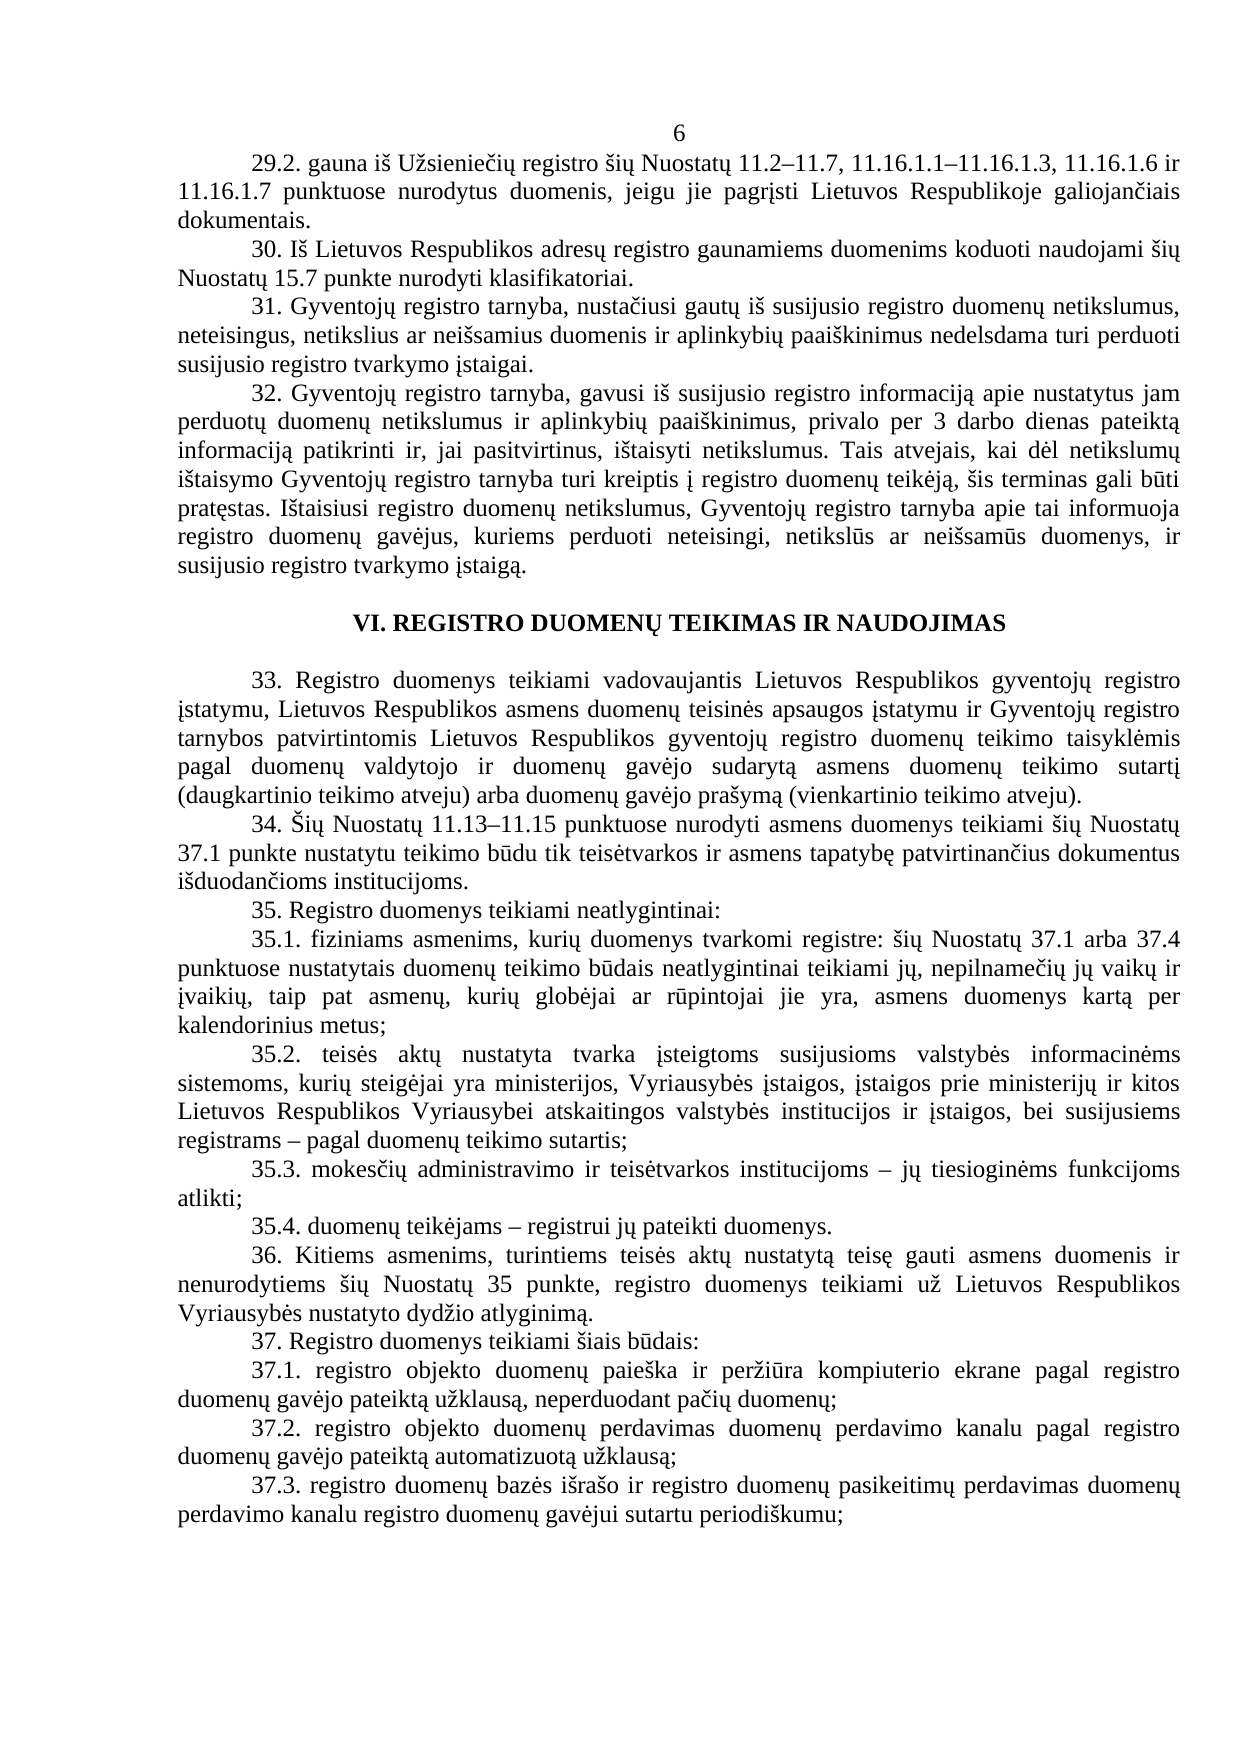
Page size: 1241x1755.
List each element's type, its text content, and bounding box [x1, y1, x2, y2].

text 31. Gyventojų registro tarnyba, nustačiusi gautų iš susijusio registro duomenų netikslumus, neteisingus, netikslius ar neišsamius duomenis ir aplinkybių paaiškinimus nedelsdama turi perduoti susijusio registro tvarkymo įstaigai. [177, 291, 1181, 378]
text 37.3. registro duomenų bazės išrašo ir registro duomenų pasikeitimų perdavimas duomenų perdavimo kanalu registro duomenų gavėjui sutartu periodiškumu; [177, 1470, 1181, 1528]
text 35.4. duomenų teikėjams – registrui jų pateikti duomenys. [177, 1211, 1181, 1240]
text 36. Kitiems asmenims, turintiems teisės aktų nustatytą teisę gauti asmens duomenis ir nenurodytiems šių Nuostatų 35 punkte, registro duomenys teikiami už Lietuvos Respublikos Vyriausybės nustatyto dydžio atlyginimą. [177, 1240, 1181, 1326]
text 29.2. gauna iš Užsieniečių registro šių Nuostatų 11.2–11.7, 11.16.1.1–11.16.1.3, 11.16.1.6 ir 11.16.1.7 punktuose nurodytus duomenis, jeigu jie pagrįsti Lietuvos Respublikoje galiojančiais dokumentais. [177, 148, 1181, 234]
text 34. Šių Nuostatų 11.13–11.15 punktuose nurodyti asmens duomenys teikiami šių Nuostatų 37.1 punkte nustatytu teikimo būdu tik teisėtvarkos ir asmens tapatybę patvirtinančius dokumentus išduodančioms institucijoms. [177, 809, 1181, 895]
text 37. Registro duomenys teikiami šiais būdais: [177, 1326, 1181, 1355]
text 33. Registro duomenys teikiami vadovaujantis Lietuvos Respublikos gyventojų registro įstatymu, Lietuvos Respublikos asmens duomenų teisinės apsaugos įstatymu ir Gyventojų registro tarnybos patvirtintomis Lietuvos Respublikos gyventojų registro duomenų teikimo taisyklėmis pagal duomenų valdytojo ir duomenų gavėjo sudarytą asmens duomenų teikimo sutartį (daugkartinio teikimo atveju) arba duomenų gavėjo prašymą (vienkartinio teikimo atveju). [177, 665, 1181, 809]
text 37.2. registro objekto duomenų perdavimas duomenų perdavimo kanalu pagal registro duomenų gavėjo pateiktą automatizuotą užklausą; [177, 1413, 1181, 1470]
text 30. Iš Lietuvos Respublikos adresų registro gaunamiems duomenims koduoti naudojami šių Nuostatų 15.7 punkte nurodyti klasifikatoriai. [177, 234, 1181, 291]
text VI. REGISTRO DUOMENŲ TEIKIMAS IR NAUDOJIMAS [177, 608, 1181, 636]
text 35.2. teisės aktų nustatyta tvarka įsteigtoms susijusioms valstybės informacinėms sistemoms, kurių steigėjai yra ministerijos, Vyriausybės įstaigos, įstaigos prie ministerijų ir kitos Lietuvos Respublikos Vyriausybei atskaitingos valstybės institucijos ir įstaigos, bei susijusiems registrams – pagal duomenų teikimo sutartis; [177, 1039, 1181, 1154]
text 35. Registro duomenys teikiami neatlygintinai: [177, 895, 1181, 924]
text 35.3. mokesčių administravimo ir teisėtvarkos institucijoms – jų tiesioginėms funkcijoms atlikti; [177, 1154, 1181, 1211]
text 37.1. registro objekto duomenų paieška ir peržiūra kompiuterio ekrane pagal registro duomenų gavėjo pateiktą užklausą, neperduodant pačių duomenų; [177, 1355, 1181, 1413]
text 35.1. fiziniams asmenims, kurių duomenys tvarkomi registre: šių Nuostatų 37.1 arba 37.4 punktuose nustatytais duomenų teikimo būdais neatlygintinai teikiami jų, nepilnamečių jų vaikų ir įvaikių, taip pat asmenų, kurių globėjai ar rūpintojai jie yra, asmens duomenys kartą per kalendorinius metus; [177, 924, 1181, 1039]
text 32. Gyventojų registro tarnyba, gavusi iš susijusio registro informaciją apie nustatytus jam perduotų duomenų netikslumus ir aplinkybių paaiškinimus, privalo per 3 darbo dienas pateiktą informaciją patikrinti ir, jai pasitvirtinus, ištaisyti netikslumus. Tais atvejais, kai dėl netikslumų ištaisymo Gyventojų registro tarnyba turi kreiptis į registro duomenų teikėją, šis terminas gali būti pratęstas. Ištaisiusi registro duomenų netikslumus, Gyventojų registro tarnyba apie tai informuoja registro duomenų gavėjus, kuriems perduoti neteisingi, netikslūs ar neišsamūs duomenys, ir susijusio registro tvarkymo įstaigą. [177, 378, 1181, 579]
